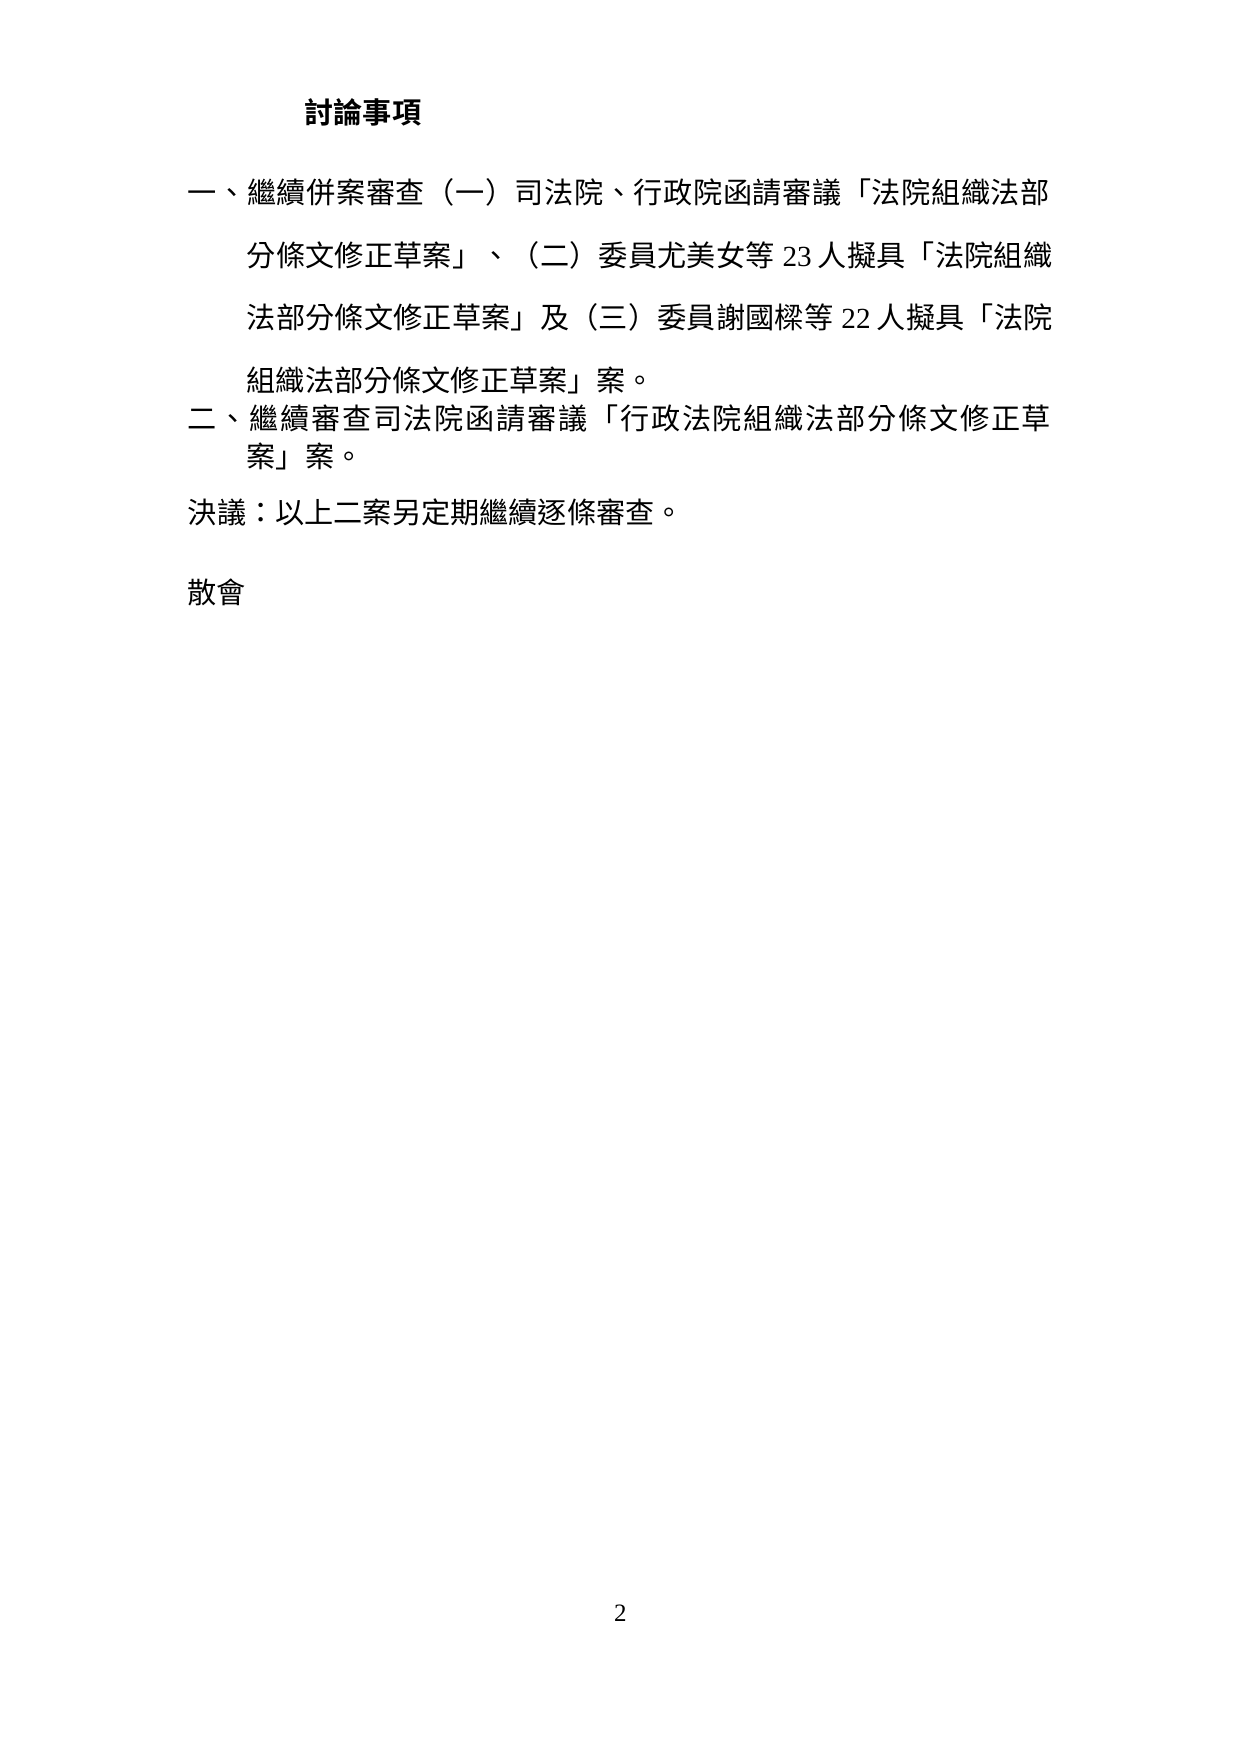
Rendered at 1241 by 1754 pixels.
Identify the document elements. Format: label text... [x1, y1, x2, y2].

text 散會 [187, 549, 1053, 612]
text 討論事項 [187, 93, 1053, 131]
text 一、繼續併案審查（一）司法院、行政院函請審議「法院組織法部分條文修正草案」、（二）委員尤美女等23人擬具「法院組織法部分條文修正草案」及（三）委員謝國樑等22人擬具「法院組織法部分條文修正草案」案。 [187, 149, 1053, 399]
text 決議：以上二案另定期繼續逐條審查。 [188, 493, 1053, 531]
text 二、繼續審查司法院函請審議「行政法院組織法部分條文修正草案」案。 [187, 399, 1053, 474]
